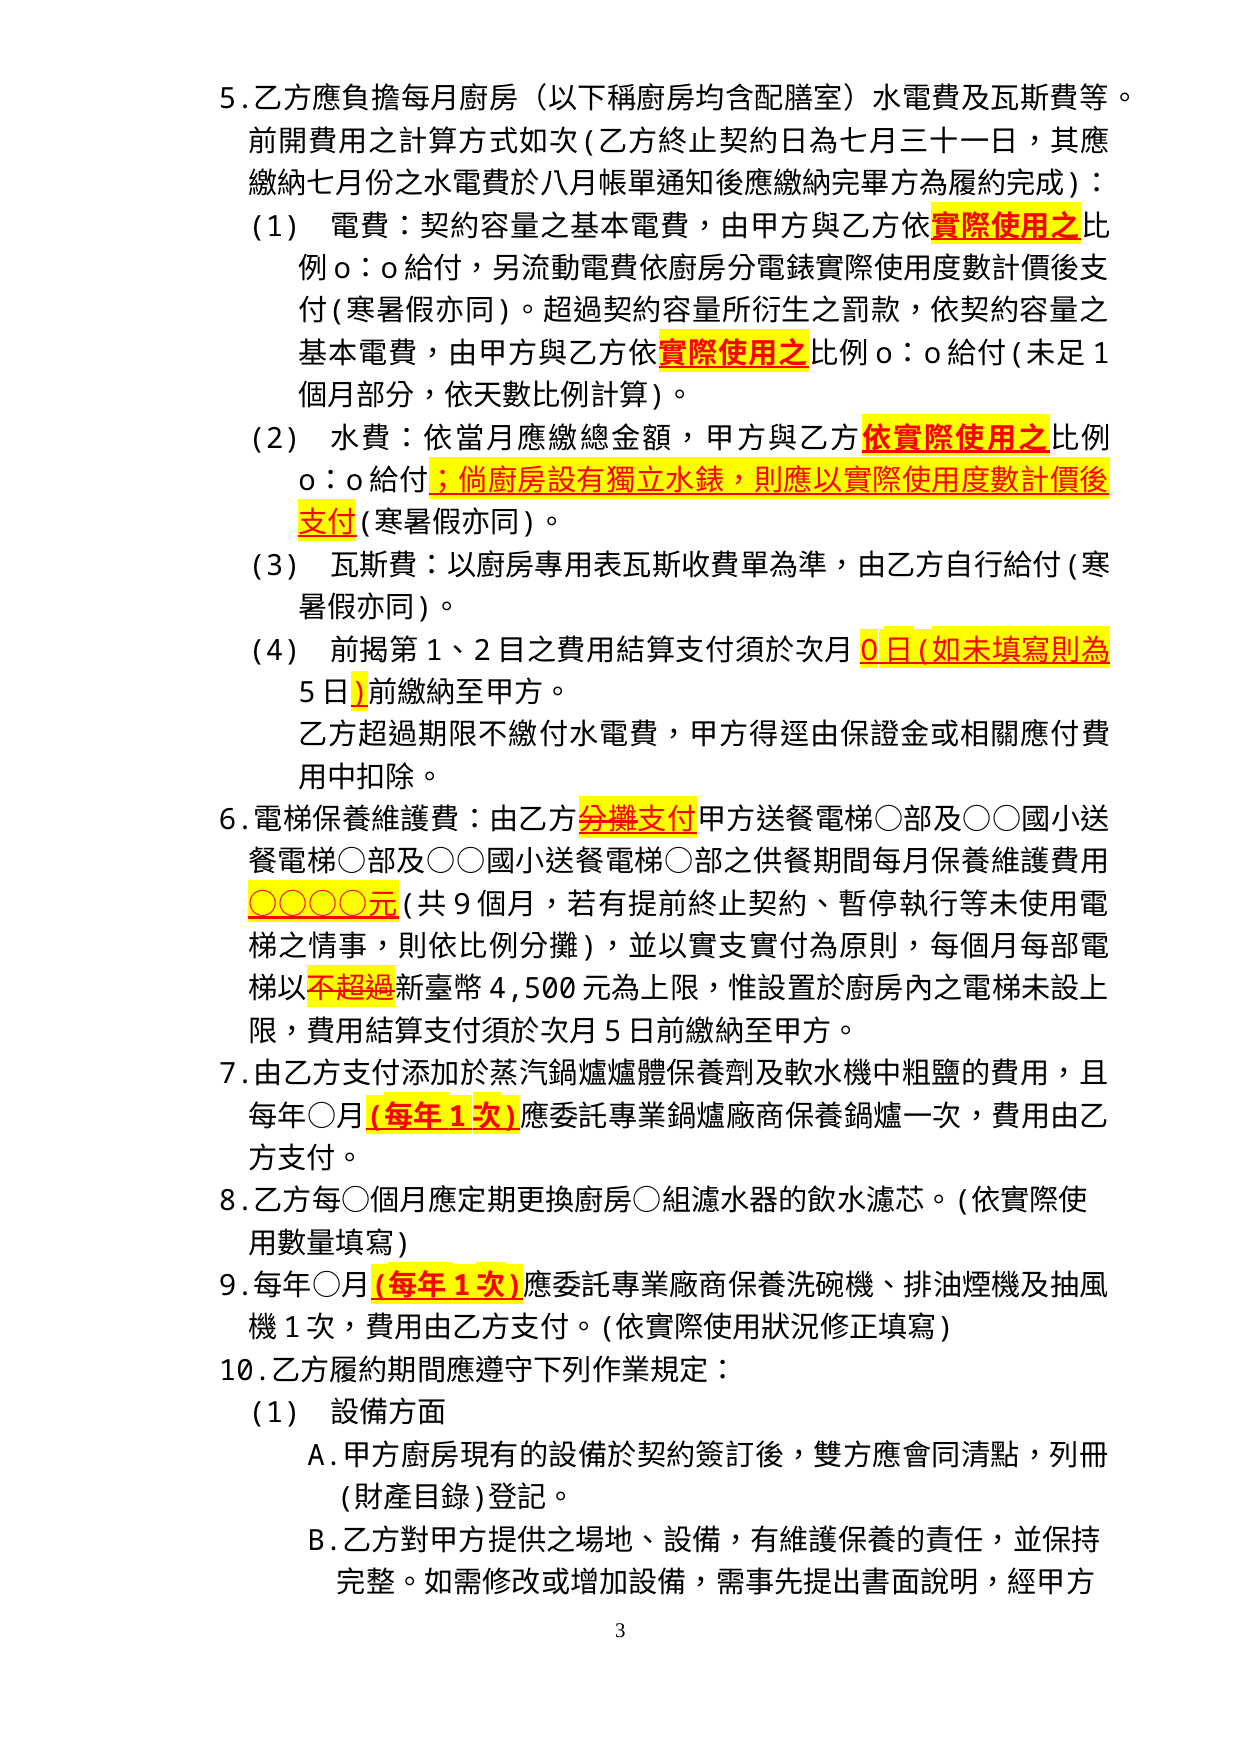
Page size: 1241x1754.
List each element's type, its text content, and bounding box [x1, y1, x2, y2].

list 每年○月(每年1次)應委託專業廠商保養洗碗機、排油煙機及抽風機1次，費用由乙方支付。(依實際使用狀況修正填寫) [218, 1262, 1110, 1346]
list 電梯保養維護費：由乙方分攤支付甲方送餐電梯○部及○○國小送餐電梯○部及○○國小送餐電梯○部之供餐期間每月保養維護費用○○○○元(共9個月，若有提前終止契約、暫停執行等未使用電梯之情事，則依比例分攤)，並以實支實付為原則，每個月每部電梯以不超過新臺幣4,500元為上限，惟設置於廚房內之電梯未設上限，費用結算支付須於次月5日前繳納至甲方。 [218, 796, 1110, 1050]
list 設備方面 [248, 1389, 1110, 1431]
list 前揭第1、2目之費用結算支付須於次月O日(如未填寫則為5日)前繳納至甲方。 [248, 626, 1110, 711]
list 電費：契約容量之基本電費，由甲方與乙方依實際使用之比例o：o給付，另流動電費依廚房分電錶實際使用度數計價後支付(寒暑假亦同)。超過契約容量所衍生之罰款，依契約容量之基本電費，由甲方與乙方依實際使用之比例o：o給付(未足1個月部分，依天數比例計算)。 [248, 202, 1110, 414]
list 由乙方支付添加於蒸汽鍋爐爐體保養劑及軟水機中粗鹽的費用，且每年○月(每年1次)應委託專業鍋爐廠商保養鍋爐一次，費用由乙方支付。 [218, 1050, 1110, 1177]
list 水費：依當月應繳總金額，甲方與乙方依實際使用之比例o：o給付；倘廚房設有獨立水錶，則應以實際使用度數計價後支付(寒暑假亦同)。 [248, 414, 1110, 541]
list 瓦斯費：以廚房專用表瓦斯收費單為準，由乙方自行給付(寒暑假亦同)。 [248, 541, 1110, 626]
text 乙方超過期限不繳付水電費，甲方得逕由保證金或相關應付費用中扣除。 [298, 711, 1110, 796]
list 乙方履約期間應遵守下列作業規定： [218, 1346, 1110, 1389]
list 乙方對甲方提供之場地、設備，有維護保養的責任，並保持完整。如需修改或增加設備，需事先提出書面說明，經甲方 [307, 1516, 1110, 1601]
list 乙方每○個月應定期更換廚房○組濾水器的飲水濾芯。(依實際使用數量填寫) [218, 1177, 1110, 1262]
list 甲方廚房現有的設備於契約簽訂後，雙方應會同清點，列冊(財產目錄)登記。 [307, 1431, 1110, 1516]
list 乙方應負擔每月廚房（以下稱廚房均含配膳室）水電費及瓦斯費等。前開費用之計算方式如次(乙方終止契約日為七月三十一日，其應繳納七月份之水電費於八月帳單通知後應繳納完畢方為履約完成)： [218, 75, 1110, 202]
